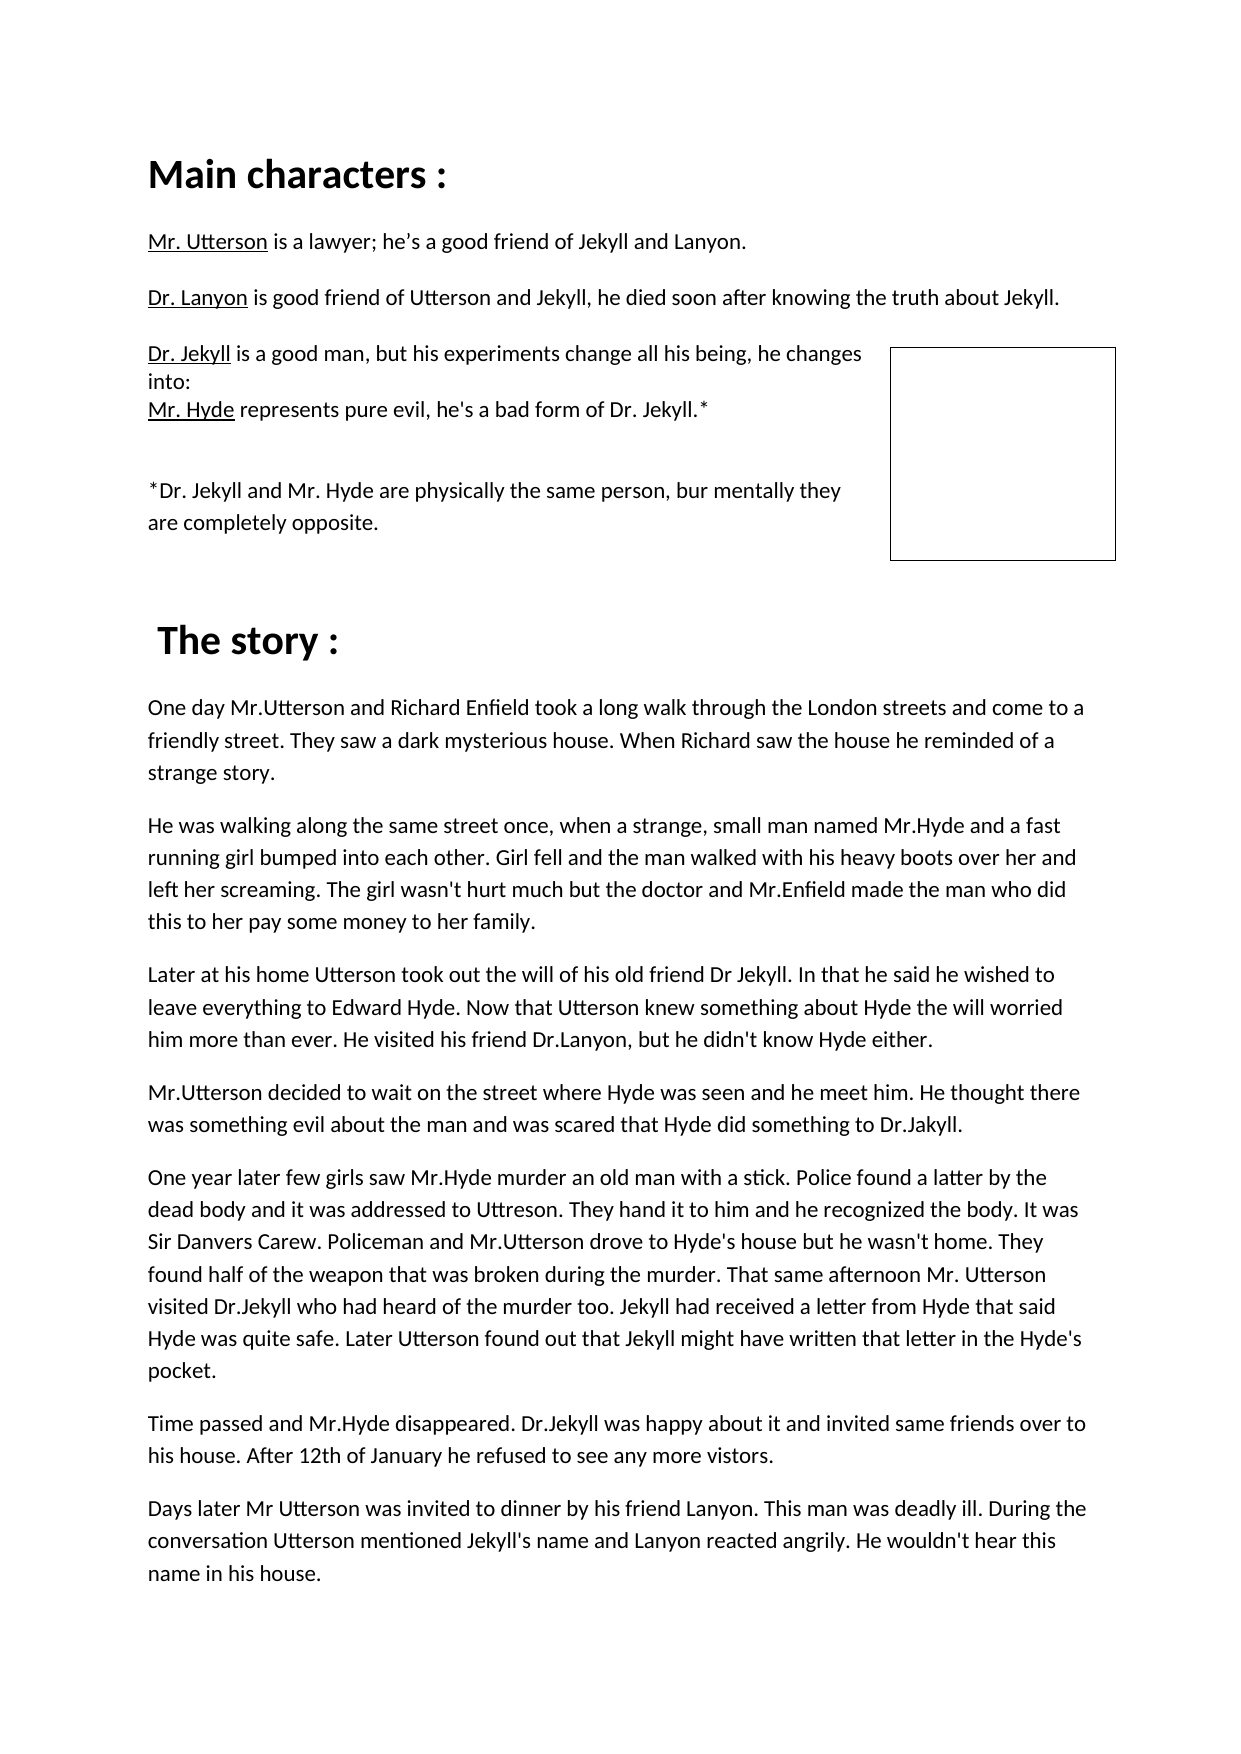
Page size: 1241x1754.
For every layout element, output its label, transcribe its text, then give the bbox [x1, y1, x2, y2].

text One year later few girls saw Mr.Hyde murder an old man with a stick. Police found a latter by the dead body and it was addressed to Uttreson. They hand it to him and he recognized the body. It was Sir Danvers Carew. Policeman and Mr.Utterson drove to Hyde's house but he wasn't home. They found half of the weapon that was broken during the murder. That same afternoon Mr. Utterson visited Dr.Jekyll who had heard of the murder too. Jekyll had received a letter from Hyde that said Hyde was quite safe. Later Utterson found out that Jekyll might have written that letter in the Hyde's pocket. [148, 1163, 1093, 1384]
text Dr. Lanyon is good friend of Utterson and Jekyll, he died soon after knowing the truth about Jekyll. [148, 283, 1093, 311]
text He was walking along the same street once, when a strange, small man named Mr.Hyde and a fast running girl bumped into each other. Girl fell and the man walked with his heavy boots over her and left her screaming. The girl wasn't hurt much but the doctor and Mr.Enfield made the man who did this to her pay some money to her family. [148, 811, 1093, 936]
text Mr.Utterson decided to wait on the street where Hyde was seen and he meet him. He thought there was something evil about the man and was scared that Hyde did something to Dr.Jakyll. [148, 1078, 1093, 1138]
text Mr. Hyde represents pure evil, he's a bad form of Dr. Jekyll.* [148, 395, 890, 423]
text Dr. Jekyll is a good man, but his experiments change all his being, he changes into: [148, 339, 1093, 395]
text Mr. Utterson is a lawyer; he’s a good friend of Jekyll and Lanyon. [148, 227, 1093, 255]
text *Dr. Jekyll and Mr. Hyde are physically the same person, bur mentally they are completely opposite. [148, 476, 890, 536]
text Later at his home Utterson took out the will of his old friend Dr Jekyll. In that he said he wished to leave everything to Edward Hyde. Now that Utterson knew something about Hyde the will worried him more than ever. He visited his friend Dr.Lanyon, but he didn't know Hyde either. [148, 961, 1093, 1053]
text One day Mr.Utterson and Richard Enfield took a long walk through the London streets and come to a friendly street. They saw a dark mysterious house. When Richard saw the house he reminded of a strange story. [148, 693, 1093, 786]
text Time passed and Mr.Hyde disappeared. Dr.Jekyll was happy about it and invited same friends over to his house. After 12th of January he refused to see any more vistors. [148, 1409, 1093, 1469]
text Days later Mr Utterson was invited to dinner by his friend Lanyon. This man was deadly ill. During the conversation Utterson mentioned Jekyll's name and Lanyon reacted angrily. He wouldn't hear this name in his house. [148, 1494, 1093, 1587]
text Main characters : [148, 148, 1093, 198]
text The story : [148, 614, 1093, 665]
